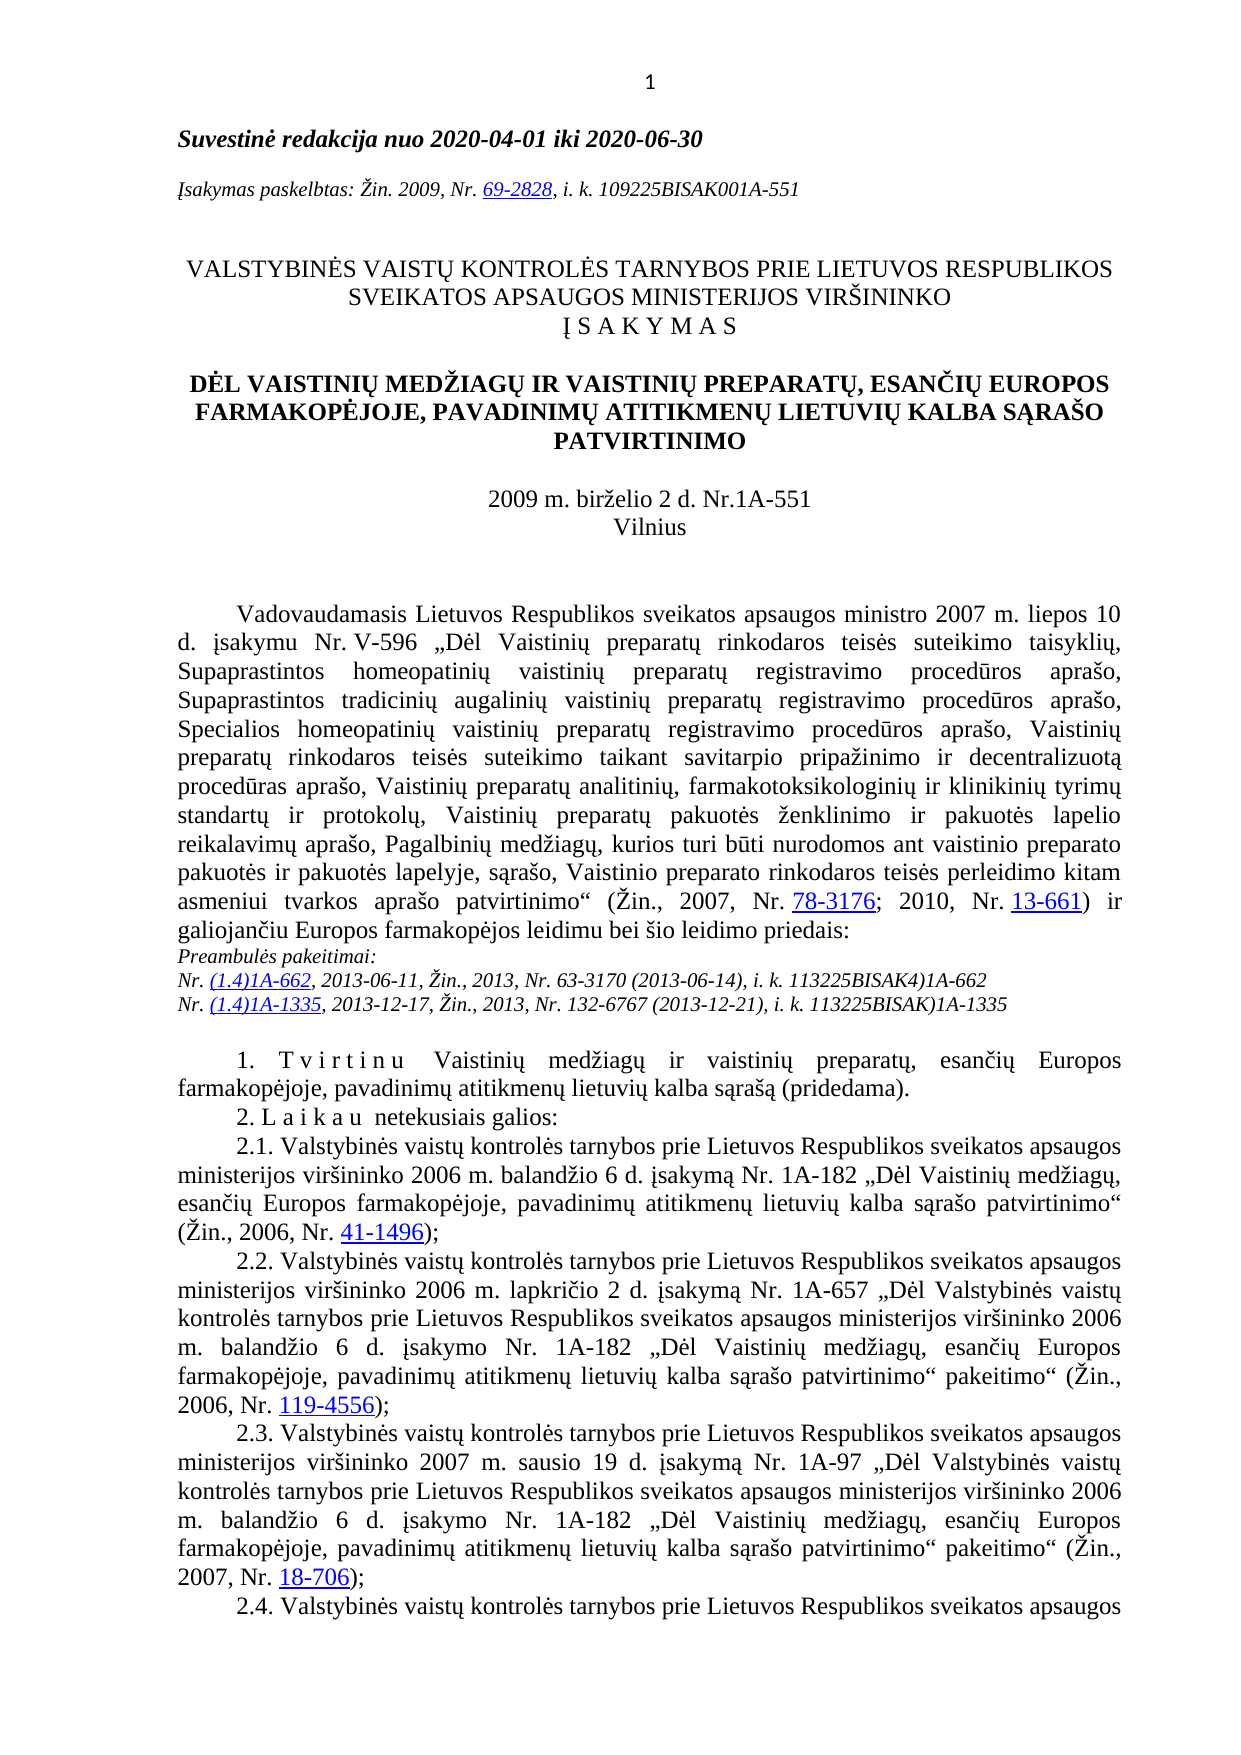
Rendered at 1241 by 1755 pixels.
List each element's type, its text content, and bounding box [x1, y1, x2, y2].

text DĖL VAISTINIŲ MEDŽIAGŲ IR VAISTINIŲ PREPARATŲ, ESANČIŲ EUROPOS FARMAKOPĖJOJE, PAVADINIMŲ ATITIKMENŲ LIETUVIŲ KALBA SĄRAŠO PATVIRTINIMO [177, 369, 1122, 455]
text 2. Laikau netekusiais galios: [177, 1102, 1122, 1131]
text Suvestinė redakcija nuo 2020-04-01 iki 2020-06-30 [177, 124, 1122, 153]
text 2.1. Valstybinės vaistų kontrolės tarnybos prie Lietuvos Respublikos sveikatos apsaugos ministerijos viršininko 2006 m. balandžio 6 d. įsakymą Nr. 1A-182 „Dėl Vaistinių medžiagų, esančių Europos farmakopėjoje, pavadinimų atitikmenų lietuvių kalba sąrašo patvirtinimo“ (Žin., 2006, Nr. 41-1496); [177, 1131, 1122, 1246]
text Nr. (1.4)1A-1335, 2013-12-17, Žin., 2013, Nr. 132-6767 (2013-12-21), i. k. 113225BISAK)1A-1335 [177, 992, 1122, 1016]
text 2.4. Valstybinės vaistų kontrolės tarnybos prie Lietuvos Respublikos sveikatos apsaugos [177, 1591, 1122, 1620]
text 2.2. Valstybinės vaistų kontrolės tarnybos prie Lietuvos Respublikos sveikatos apsaugos ministerijos viršininko 2006 m. lapkričio 2 d. įsakymą Nr. 1A-657 „Dėl Valstybinės vaistų kontrolės tarnybos prie Lietuvos Respublikos sveikatos apsaugos ministerijos viršininko 2006 m. balandžio 6 d. įsakymo Nr. 1A-182 „Dėl Vaistinių medžiagų, esančių Europos farmakopėjoje, pavadinimų atitikmenų lietuvių kalba sąrašo patvirtinimo“ pakeitimo“ (Žin., 2006, Nr. 119-4556); [177, 1246, 1122, 1418]
text Vilnius [177, 512, 1122, 541]
text Preambulės pakeitimai: [177, 944, 1122, 968]
text Nr. (1.4)1A-662, 2013-06-11, Žin., 2013, Nr. 63-3170 (2013-06-14), i. k. 113225BISAK4)1A-662 [177, 968, 1122, 992]
text Vadovaudamasis Lietuvos Respublikos sveikatos apsaugos ministro 2007 m. liepos 10 d. įsakymu Nr. V-596 „Dėl Vaistinių preparatų rinkodaros teisės suteikimo taisyklių, Supaprastintos homeopatinių vaistinių preparatų registravimo procedūros aprašo, Supaprastintos tradicinių augalinių vaistinių preparatų registravimo procedūros aprašo, Specialios homeopatinių vaistinių preparatų registravimo procedūros aprašo, Vaistinių preparatų rinkodaros teisės suteikimo taikant savitarpio pripažinimo ir decentralizuotą procedūras aprašo, Vaistinių preparatų analitinių, farmakotoksikologinių ir klinikinių tyrimų standartų ir protokolų, Vaistinių preparatų pakuotės ženklinimo ir pakuotės lapelio reikalavimų aprašo, Pagalbinių medžiagų, kurios turi būti nurodomos ant vaistinio preparato pakuotės ir pakuotės lapelyje, sąrašo, Vaistinio preparato rinkodaros teisės perleidimo kitam asmeniui tvarkos aprašo patvirtinimo“ (Žin., 2007, Nr. 78-3176; 2010, Nr. 13-661) ir galiojančiu Europos farmakopėjos leidimu bei šio leidimo priedais: [177, 599, 1122, 944]
text Įsakymas paskelbtas: Žin. 2009, Nr. 69-2828, i. k. 109225BISAK001A-551 [177, 177, 1122, 201]
text 2009 m. birželio 2 d. Nr.1A-551 [177, 484, 1122, 512]
text VALSTYBINĖS VAISTŲ KONTROLĖS TARNYBOS PRIE LIETUVOS RESPUBLIKOS SVEIKATOS APSAUGOS MINISTERIJOS VIRŠININKO [177, 254, 1122, 311]
text ĮSAKYMAS [177, 311, 1122, 340]
text 2.3. Valstybinės vaistų kontrolės tarnybos prie Lietuvos Respublikos sveikatos apsaugos ministerijos viršininko 2007 m. sausio 19 d. įsakymą Nr. 1A-97 „Dėl Valstybinės vaistų kontrolės tarnybos prie Lietuvos Respublikos sveikatos apsaugos ministerijos viršininko 2006 m. balandžio 6 d. įsakymo Nr. 1A-182 „Dėl Vaistinių medžiagų, esančių Europos farmakopėjoje, pavadinimų atitikmenų lietuvių kalba sąrašo patvirtinimo“ pakeitimo“ (Žin., 2007, Nr. 18-706); [177, 1418, 1122, 1591]
text 1. Tvirtinu Vaistinių medžiagų ir vaistinių preparatų, esančių Europos farmakopėjoje, pavadinimų atitikmenų lietuvių kalba sąrašą (pridedama). [177, 1045, 1122, 1102]
